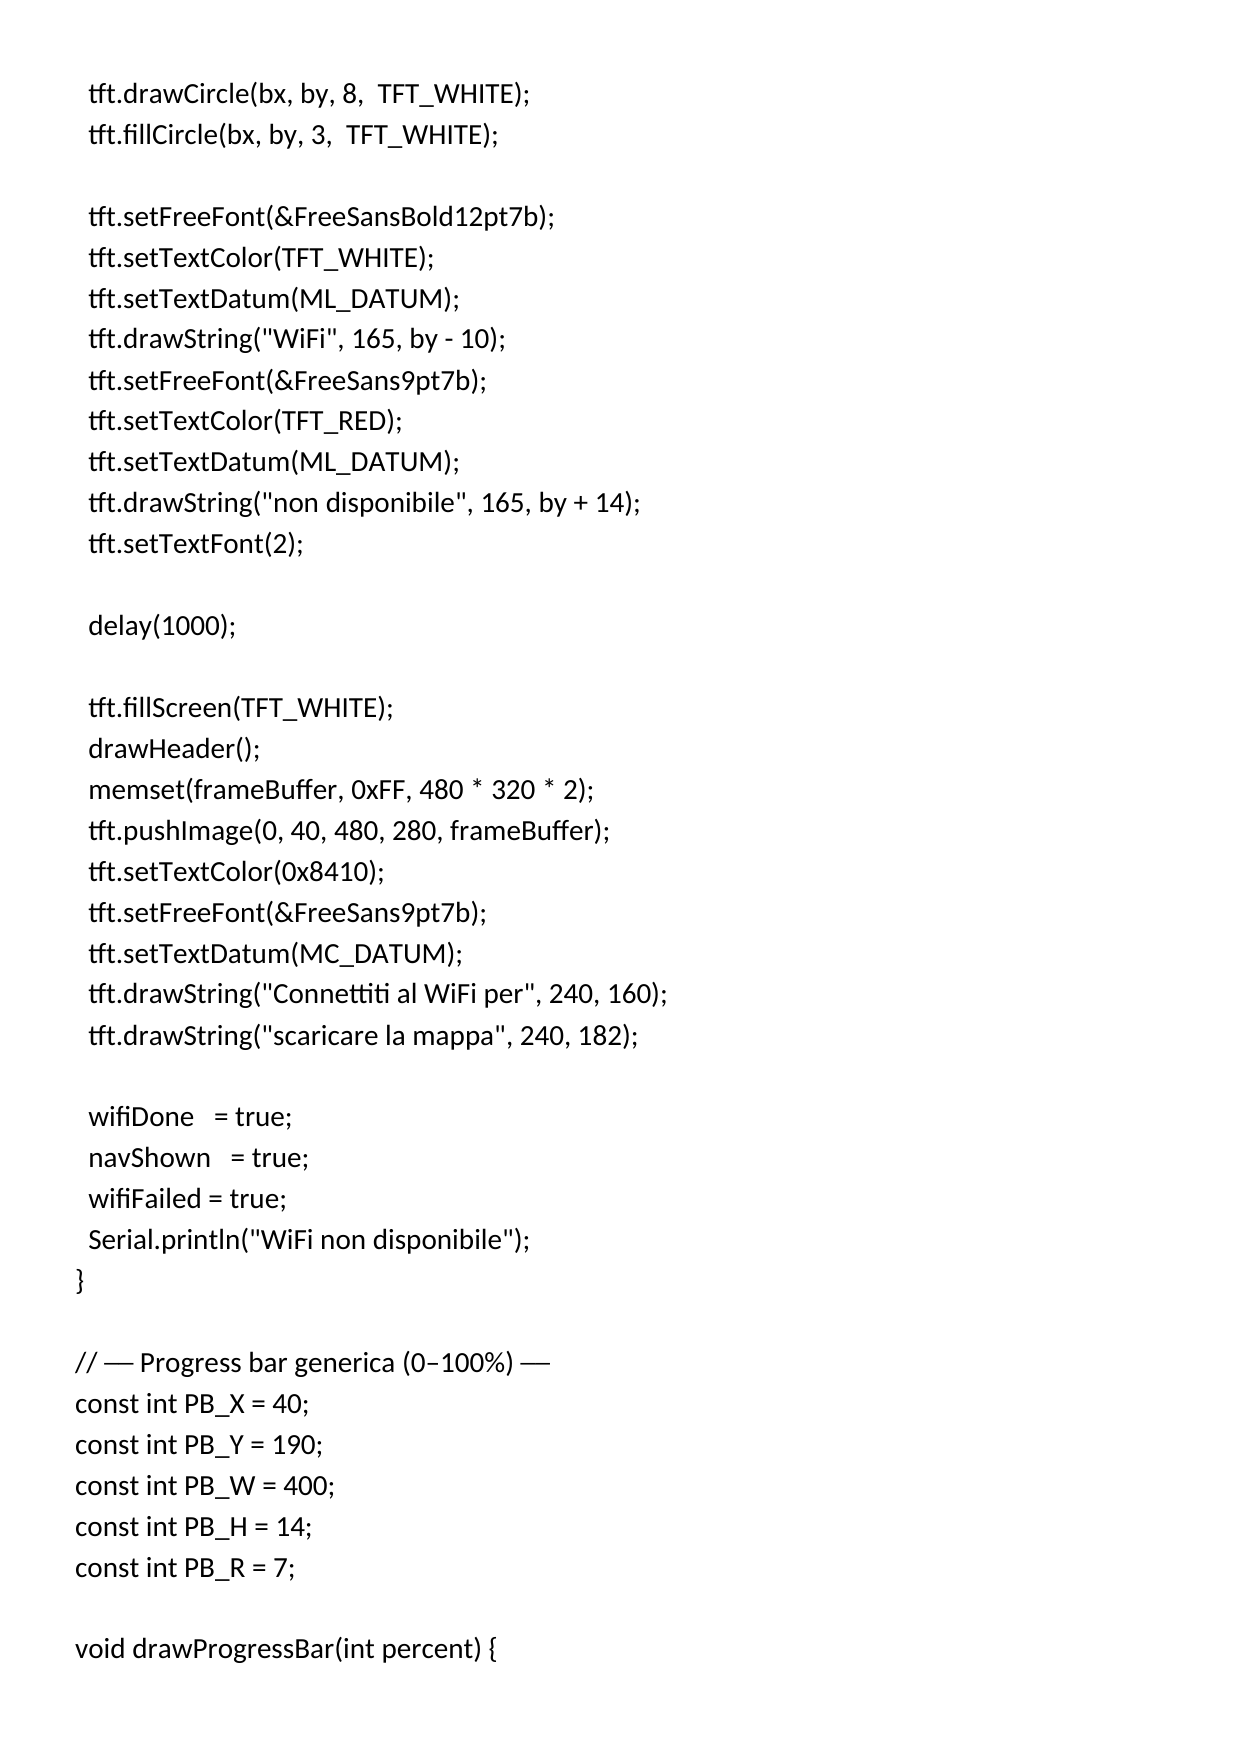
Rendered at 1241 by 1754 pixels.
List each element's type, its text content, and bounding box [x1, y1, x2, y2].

text tft.drawString("Connettiti al WiFi per", 240, 160); [75, 976, 1165, 1011]
text } [75, 1262, 1165, 1298]
text tft.drawString("scaricare la mappa", 240, 182); [75, 1017, 1165, 1052]
text tft.setTextColor(TFT_RED); [75, 402, 1165, 438]
text delay(1000); [75, 607, 1165, 643]
text void drawProgressBar(int percent) { [75, 1631, 1165, 1666]
text const int PB_X = 40; [75, 1385, 1165, 1421]
text const int PB_Y = 190; [75, 1426, 1165, 1462]
text tft.setFreeFont(&FreeSansBold12pt7b); [75, 198, 1165, 233]
text tft.fillScreen(TFT_WHITE); [75, 689, 1165, 725]
text wifiDone = true; [75, 1098, 1165, 1134]
text // ── Progress bar generica (0–100%) ── [75, 1344, 1165, 1380]
text tft.setTextDatum(ML_DATUM); [75, 443, 1165, 479]
text tft.drawCircle(bx, by, 8, TFT_WHITE); [75, 75, 1165, 111]
text tft.setTextDatum(ML_DATUM); [75, 280, 1165, 315]
text memset(frameBuffer, 0xFF, 480 * 320 * 2); [75, 771, 1165, 807]
text tft.setTextDatum(MC_DATUM); [75, 935, 1165, 970]
text tft.setFreeFont(&FreeSans9pt7b); [75, 362, 1165, 397]
text const int PB_H = 14; [75, 1508, 1165, 1543]
text tft.pushImage(0, 40, 480, 280, frameBuffer); [75, 812, 1165, 847]
text tft.setFreeFont(&FreeSans9pt7b); [75, 894, 1165, 929]
text navShown = true; [75, 1139, 1165, 1175]
text const int PB_R = 7; [75, 1549, 1165, 1584]
text tft.setTextColor(TFT_WHITE); [75, 239, 1165, 274]
text tft.drawString("WiFi", 165, by - 10); [75, 321, 1165, 356]
text Serial.println("WiFi non disponibile"); [75, 1221, 1165, 1257]
text const int PB_W = 400; [75, 1467, 1165, 1502]
text drawHeader(); [75, 730, 1165, 766]
text tft.setTextFont(2); [75, 525, 1165, 561]
text tft.drawString("non disponibile", 165, by + 14); [75, 484, 1165, 520]
text wifiFailed = true; [75, 1180, 1165, 1216]
text tft.fillCircle(bx, by, 3, TFT_WHITE); [75, 116, 1165, 152]
text tft.setTextColor(0x8410); [75, 853, 1165, 888]
